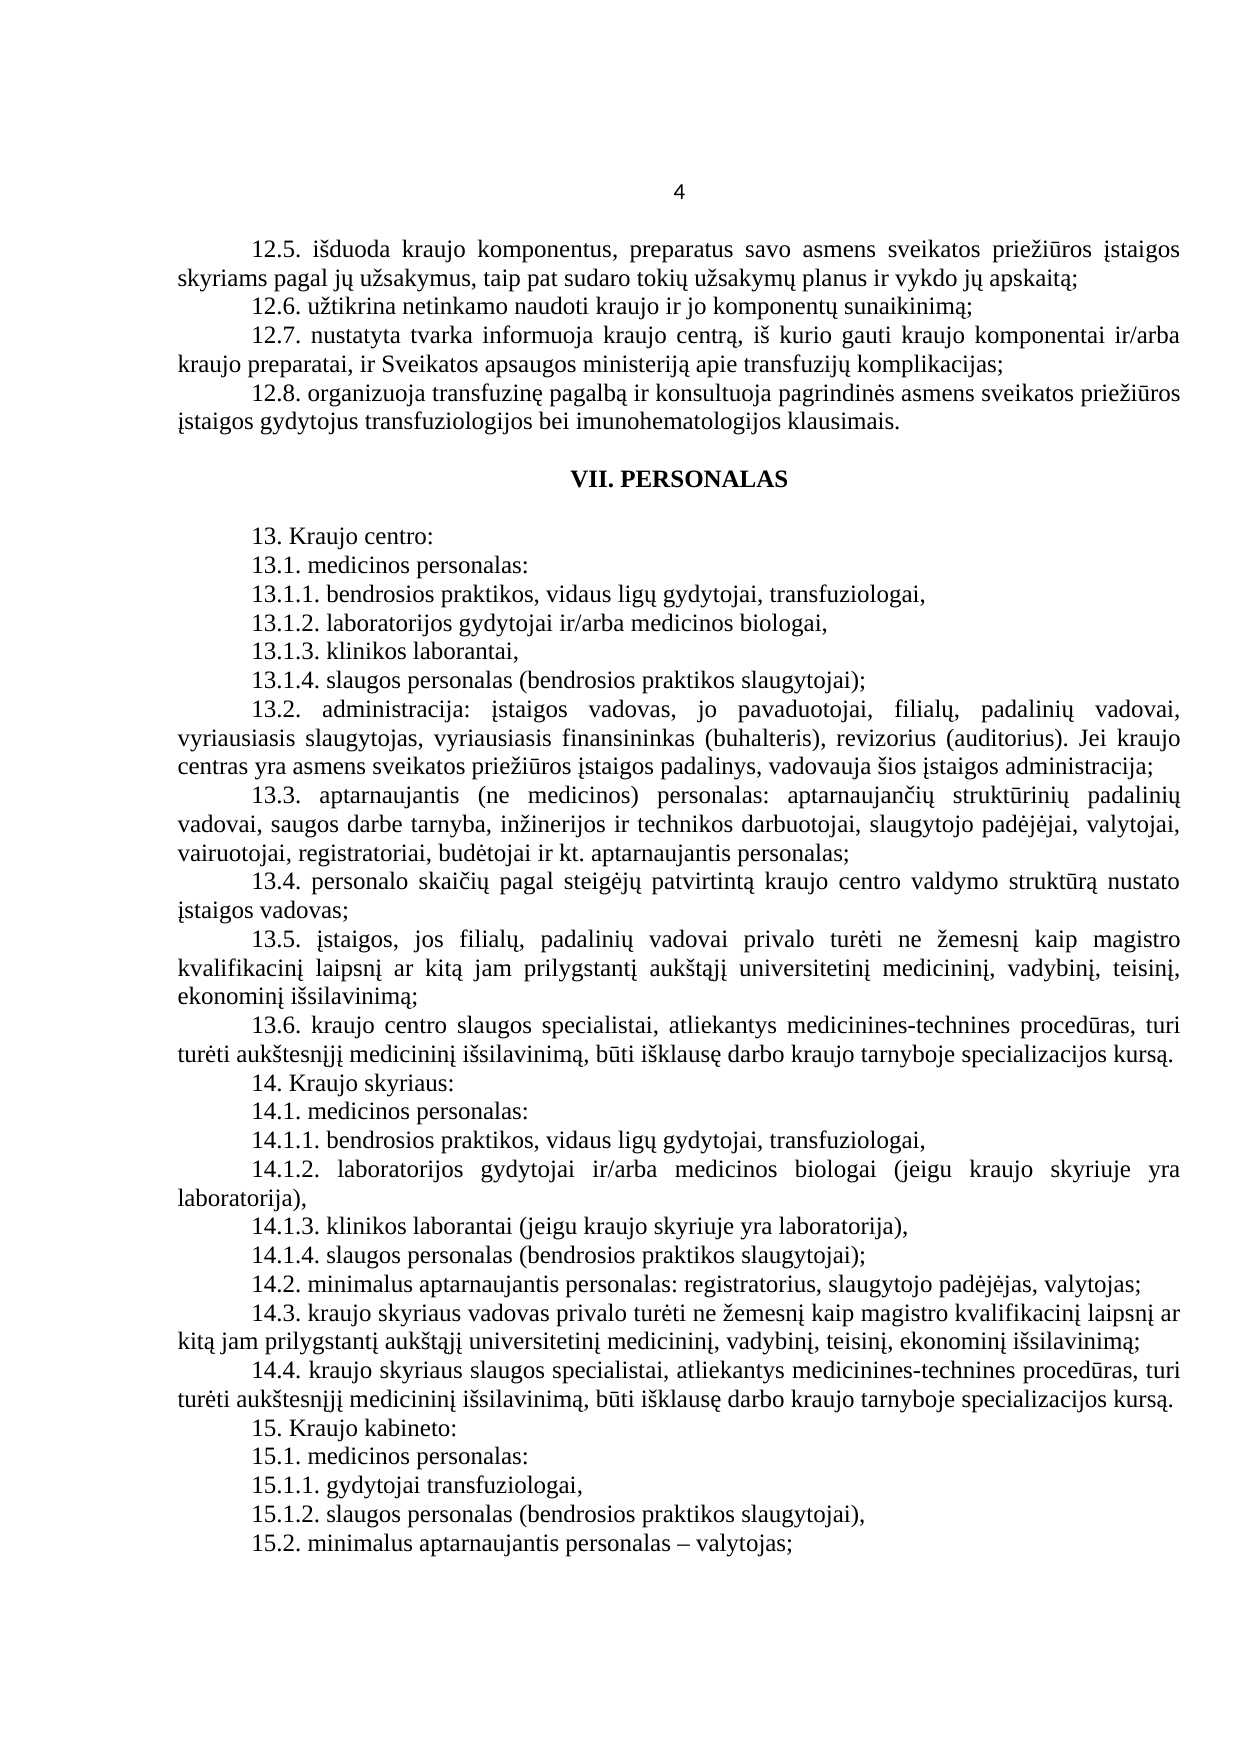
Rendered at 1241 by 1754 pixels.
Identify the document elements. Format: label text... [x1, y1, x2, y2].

text 12.8. organizuoja transfuzinę pagalbą ir konsultuoja pagrindinės asmens sveikatos priežiūros įstaigos gydytojus transfuziologijos bei imunohematologijos klausimais. [177, 378, 1181, 435]
text 14.1.2. laboratorijos gydytojai ir/arba medicinos biologai (jeigu kraujo skyriuje yra laboratorija), [177, 1154, 1181, 1211]
text VII. PERSONALAS [177, 464, 1181, 493]
text 13.4. personalo skaičių pagal steigėjų patvirtintą kraujo centro valdymo struktūrą nustato įstaigos vadovas; [177, 866, 1181, 924]
text 13.6. kraujo centro slaugos specialistai, atliekantys medicinines-technines procedūras, turi turėti aukštesnįjį medicininį išsilavinimą, būti išklausę darbo kraujo tarnyboje specializacijos kursą. [177, 1010, 1181, 1068]
text 15.2. minimalus aptarnaujantis personalas – valytojas; [177, 1528, 1181, 1556]
text 15.1.2. slaugos personalas (bendrosios praktikos slaugytojai), [177, 1499, 1181, 1528]
text 14.1. medicinos personalas: [177, 1096, 1181, 1125]
text 13.1. medicinos personalas: [177, 550, 1181, 579]
text 13.1.4. slaugos personalas (bendrosios praktikos slaugytojai); [177, 665, 1181, 694]
text 14. Kraujo skyriaus: [177, 1068, 1181, 1096]
text 12.5. išduoda kraujo komponentus, preparatus savo asmens sveikatos priežiūros įstaigos skyriams pagal jų užsakymus, taip pat sudaro tokių užsakymų planus ir vykdo jų apskaitą; [177, 234, 1181, 291]
text 14.3. kraujo skyriaus vadovas privalo turėti ne žemesnį kaip magistro kvalifikacinį laipsnį ar kitą jam prilygstantį aukštąjį universitetinį medicininį, vadybinį, teisinį, ekonominį išsilavinimą; [177, 1298, 1181, 1355]
text 12.7. nustatyta tvarka informuoja kraujo centrą, iš kurio gauti kraujo komponentai ir/arba kraujo preparatai, ir Sveikatos apsaugos ministeriją apie transfuzijų komplikacijas; [177, 320, 1181, 378]
text 12.6. užtikrina netinkamo naudoti kraujo ir jo komponentų sunaikinimą; [177, 291, 1181, 320]
text 13.1.3. klinikos laborantai, [177, 636, 1181, 665]
text 13.1.1. bendrosios praktikos, vidaus ligų gydytojai, transfuziologai, [177, 579, 1181, 608]
text 13.3. aptarnaujantis (ne medicinos) personalas: aptarnaujančių struktūrinių padalinių vadovai, saugos darbe tarnyba, inžinerijos ir technikos darbuotojai, slaugytojo padėjėjai, valytojai, vairuotojai, registratoriai, budėtojai ir kt. aptarnaujantis personalas; [177, 780, 1181, 866]
text 14.1.3. klinikos laborantai (jeigu kraujo skyriuje yra laboratorija), [177, 1211, 1181, 1240]
text 14.1.4. slaugos personalas (bendrosios praktikos slaugytojai); [177, 1240, 1181, 1269]
text 13.1.2. laboratorijos gydytojai ir/arba medicinos biologai, [177, 608, 1181, 636]
text 13.2. administracija: įstaigos vadovas, jo pavaduotojai, filialų, padalinių vadovai, vyriausiasis slaugytojas, vyriausiasis finansininkas (buhalteris), revizorius (auditorius). Jei kraujo centras yra asmens sveikatos priežiūros įstaigos padalinys, vadovauja šios įstaigos administracija; [177, 694, 1181, 780]
text 13. Kraujo centro: [177, 521, 1181, 550]
text 15. Kraujo kabineto: [177, 1413, 1181, 1441]
text 13.5. įstaigos, jos filialų, padalinių vadovai privalo turėti ne žemesnį kaip magistro kvalifikacinį laipsnį ar kitą jam prilygstantį aukštąjį universitetinį medicininį, vadybinį, teisinį, ekonominį išsilavinimą; [177, 924, 1181, 1010]
text 15.1.1. gydytojai transfuziologai, [177, 1470, 1181, 1499]
text 15.1. medicinos personalas: [177, 1441, 1181, 1470]
text 14.2. minimalus aptarnaujantis personalas: registratorius, slaugytojo padėjėjas, valytojas; [177, 1269, 1181, 1298]
text 14.4. kraujo skyriaus slaugos specialistai, atliekantys medicinines-technines procedūras, turi turėti aukštesnįjį medicininį išsilavinimą, būti išklausę darbo kraujo tarnyboje specializacijos kursą. [177, 1355, 1181, 1413]
text 14.1.1. bendrosios praktikos, vidaus ligų gydytojai, transfuziologai, [177, 1125, 1181, 1154]
